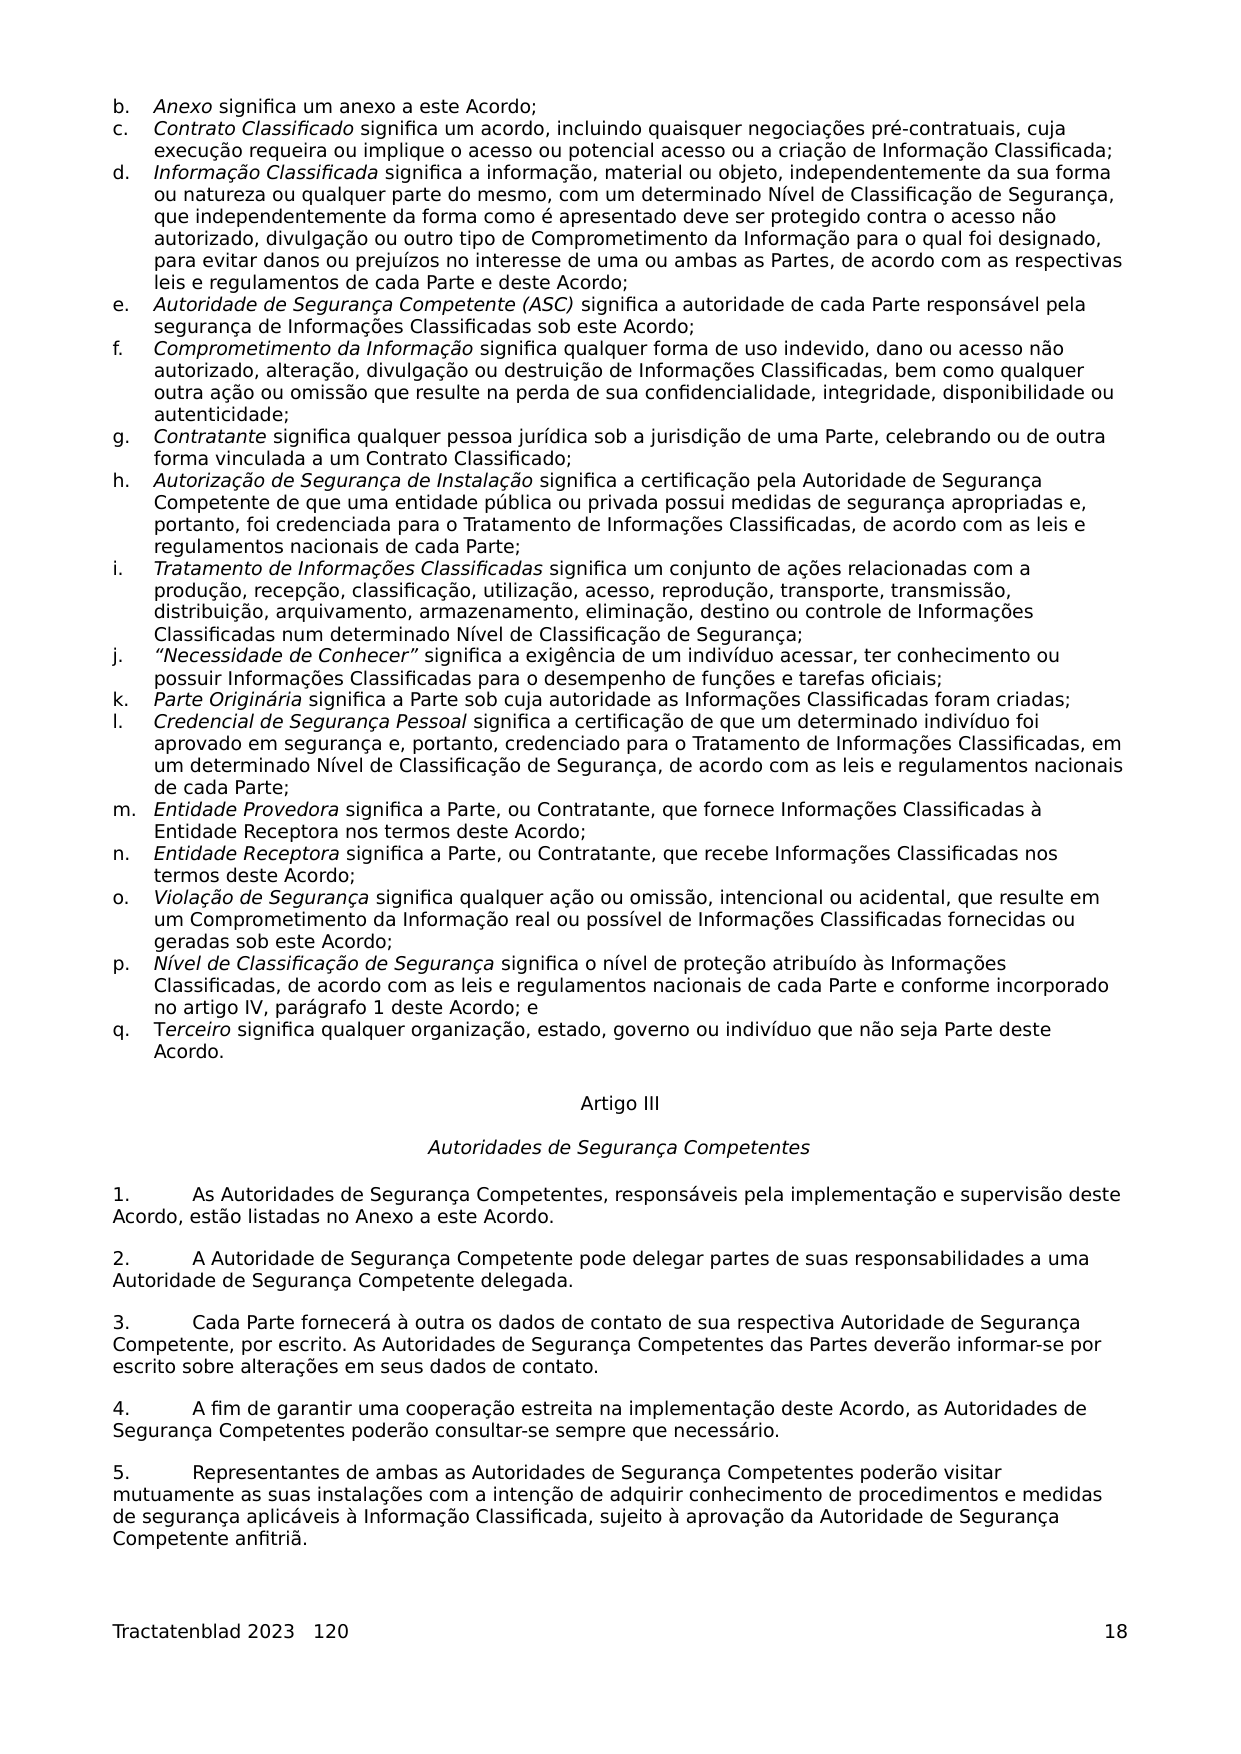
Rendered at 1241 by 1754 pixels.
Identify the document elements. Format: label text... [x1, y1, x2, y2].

text p. Nível de Classificação de Segurança significa o nível de proteção atribuído às Informações Classificadas, de acordo com as leis e regulamentos nacionais de cada Parte e conforme incorporado no artigo IV, parágrafo 1 deste Acordo; e [112, 953, 1128, 1019]
text k. Parte Originária significa a Parte sob cuja autoridade as Informações Classificadas foram criadas; [112, 689, 1128, 711]
text e. Autoridade de Segurança Competente (ASC) significa a autoridade de cada Parte responsável pela segurança de Informações Classificadas sob este Acordo; [112, 294, 1128, 338]
subtitle Artigo III Autoridades de Segurança Competentes [112, 1093, 1128, 1159]
text n. Entidade Receptora significa a Parte, ou Contratante, que recebe Informações Classificadas nos termos deste Acordo; [112, 843, 1128, 887]
text f. Comprometimento da Informação significa qualquer forma de uso indevido, dano ou acesso não autorizado, alteração, divulgação ou destruição de Informações Classificadas, bem como qualquer outra ação ou omissão que resulte na perda de sua confidencialidade, integridade, disponibilidade ou autenticidade; [112, 338, 1128, 426]
text 5. Representantes de ambas as Autoridades de Segurança Competentes poderão visitar mutuamente as suas instalações com a intenção de adquirir conhecimento de procedimentos e medidas de segurança aplicáveis à Informação Classificada, sujeito à aprovação da Autoridade de Segurança Competente anfitriã. [112, 1462, 1128, 1550]
text 2. A Autoridade de Segurança Competente pode delegar partes de suas responsabilidades a uma Autoridade de Segurança Competente delegada. [112, 1248, 1128, 1292]
text m. Entidade Provedora significa a Parte, ou Contratante, que fornece Informações Classificadas à Entidade Receptora nos termos deste Acordo; [112, 799, 1128, 843]
text d. Informação Classificada significa a informação, material ou objeto, independentemente da sua forma ou natureza ou qualquer parte do mesmo, com um determinado Nível de Classificação de Segurança, que independentemente da forma como é apresentado deve ser protegido contra o acesso não autorizado, divulgação ou outro tipo de Comprometimento da Informação para o qual foi designado, para evitar danos ou prejuízos no interesse de uma ou ambas as Partes, de acordo com as respectivas leis e regulamentos de cada Parte e deste Acordo; [112, 162, 1128, 294]
text q. Terceiro significa qualquer organização, estado, governo ou indivíduo que não seja Parte deste Acordo. [112, 1019, 1128, 1063]
text i. Tratamento de Informações Classificadas significa um conjunto de ações relacionadas com a produção, recepção, classificação, utilização, acesso, reprodução, transporte, transmissão, distribuição, arquivamento, armazenamento, eliminação, destino ou controle de Informações Classificadas num determinado Nível de Classificação de Segurança; [112, 557, 1128, 645]
text j. “Necessidade de Conhecer” significa a exigência de um indivíduo acessar, ter conhecimento ou possuir Informações Classificadas para o desempenho de funções e tarefas oficiais; [112, 645, 1128, 689]
text l. Credencial de Segurança Pessoal significa a certificação de que um determinado indivíduo foi aprovado em segurança e, portanto, credenciado para o Tratamento de Informações Classificadas, em um determinado Nível de Classificação de Segurança, de acordo com as leis e regulamentos nacionais de cada Parte; [112, 711, 1128, 799]
text b. Anexo significa um anexo a este Acordo; [112, 96, 1128, 118]
text h. Autorização de Segurança de Instalação significa a certificação pela Autoridade de Segurança Competente de que uma entidade pública ou privada possui medidas de segurança apropriadas e, portanto, foi credenciada para o Tratamento de Informações Classificadas, de acordo com as leis e regulamentos nacionais de cada Parte; [112, 469, 1128, 557]
text g. Contratante significa qualquer pessoa jurídica sob a jurisdição de uma Parte, celebrando ou de outra forma vinculada a um Contrato Classificado; [112, 426, 1128, 469]
text 3. Cada Parte fornecerá à outra os dados de contato de sua respectiva Autoridade de Segurança Competente, por escrito. As Autoridades de Segurança Competentes das Partes deverão informar-se por escrito sobre alterações em seus dados de contato. [112, 1312, 1128, 1378]
text 1. As Autoridades de Segurança Competentes, responsáveis pela implementação e supervisão deste Acordo, estão listadas no Anexo a este Acordo. [112, 1184, 1128, 1228]
text 4. A fim de garantir uma cooperação estreita na implementação deste Acordo, as Autoridades de Segurança Competentes poderão consultar-se sempre que necessário. [112, 1398, 1128, 1442]
text o. Violação de Segurança significa qualquer ação ou omissão, intencional ou acidental, que resulte em um Comprometimento da Informação real ou possível de Informações Classificadas fornecidas ou geradas sob este Acordo; [112, 887, 1128, 953]
text c. Contrato Classificado significa um acordo, incluindo quaisquer negociações pré-contratuais, cuja execução requeira ou implique o acesso ou potencial acesso ou a criação de Informação Classificada; [112, 118, 1128, 162]
